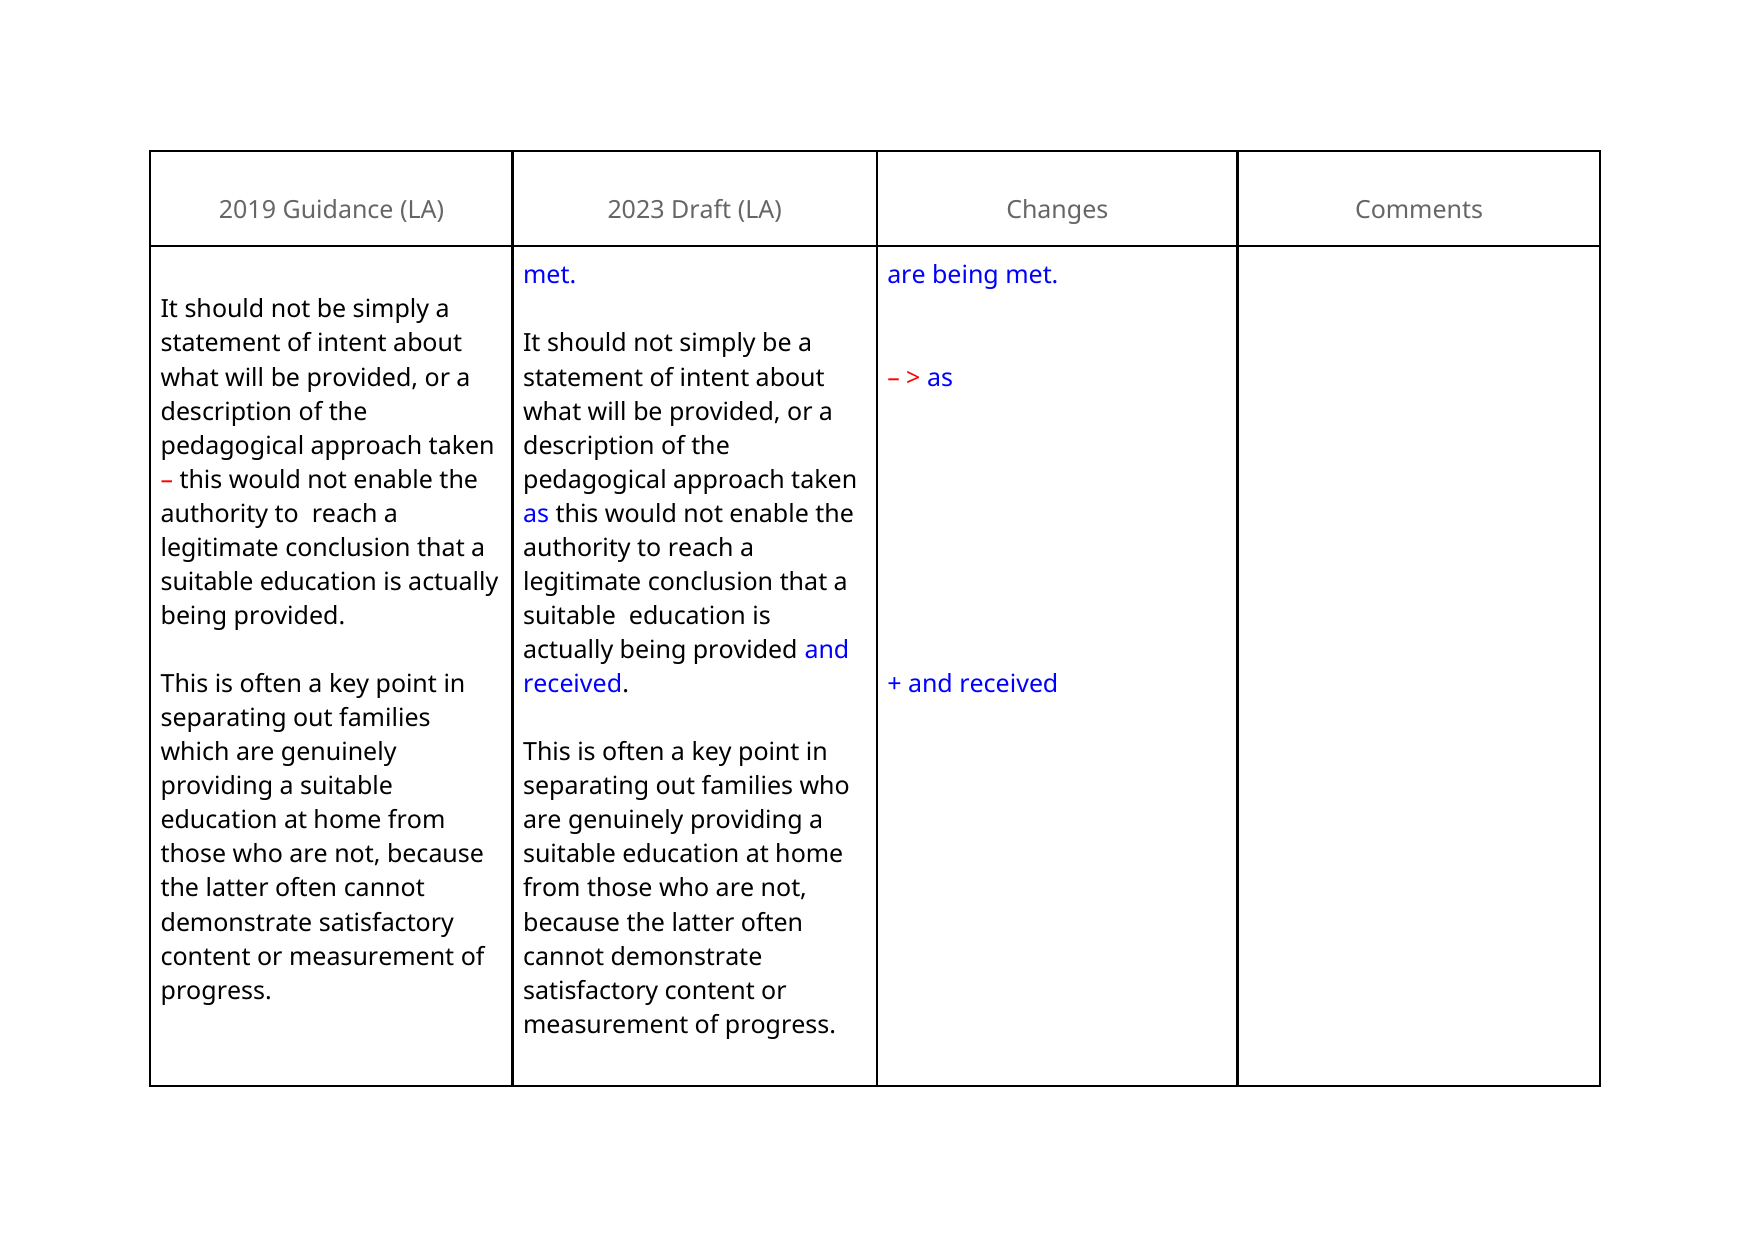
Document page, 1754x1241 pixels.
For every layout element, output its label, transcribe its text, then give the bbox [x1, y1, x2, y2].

table_header 2023 Draft (LA) [514, 152, 876, 244]
table_cell It should not be simply a statement of intent about what will be provided, or a description of the pedagogical approach taken – this would not enable the authority to reach a legitimate conclusion that a suitable education is actually being provided. This is often a key point in separating out families which are genuinely providing a suitable education at home from those who are not, because the latter often cannot demonstrate satisfactory content or measurement of progress. [151, 247, 511, 1085]
table_cell met. It should not simply be a statement of intent about what will be provided, or a description of the pedagogical approach taken as this would not enable the authority to reach a legitimate conclusion that a suitable education is actually being provided and received. This is often a key point in separating out families who are genuinely providing a suitable education at home from those who are not, because the latter often cannot demonstrate satisfactory content or measurement of progress. [514, 247, 876, 1085]
table_cell [1239, 247, 1599, 1085]
table_cell are being met. – > as + and received [878, 247, 1236, 1085]
table_header Changes [878, 152, 1236, 244]
table_header 2019 Guidance (LA) [151, 152, 511, 244]
table_header Comments [1239, 152, 1599, 244]
